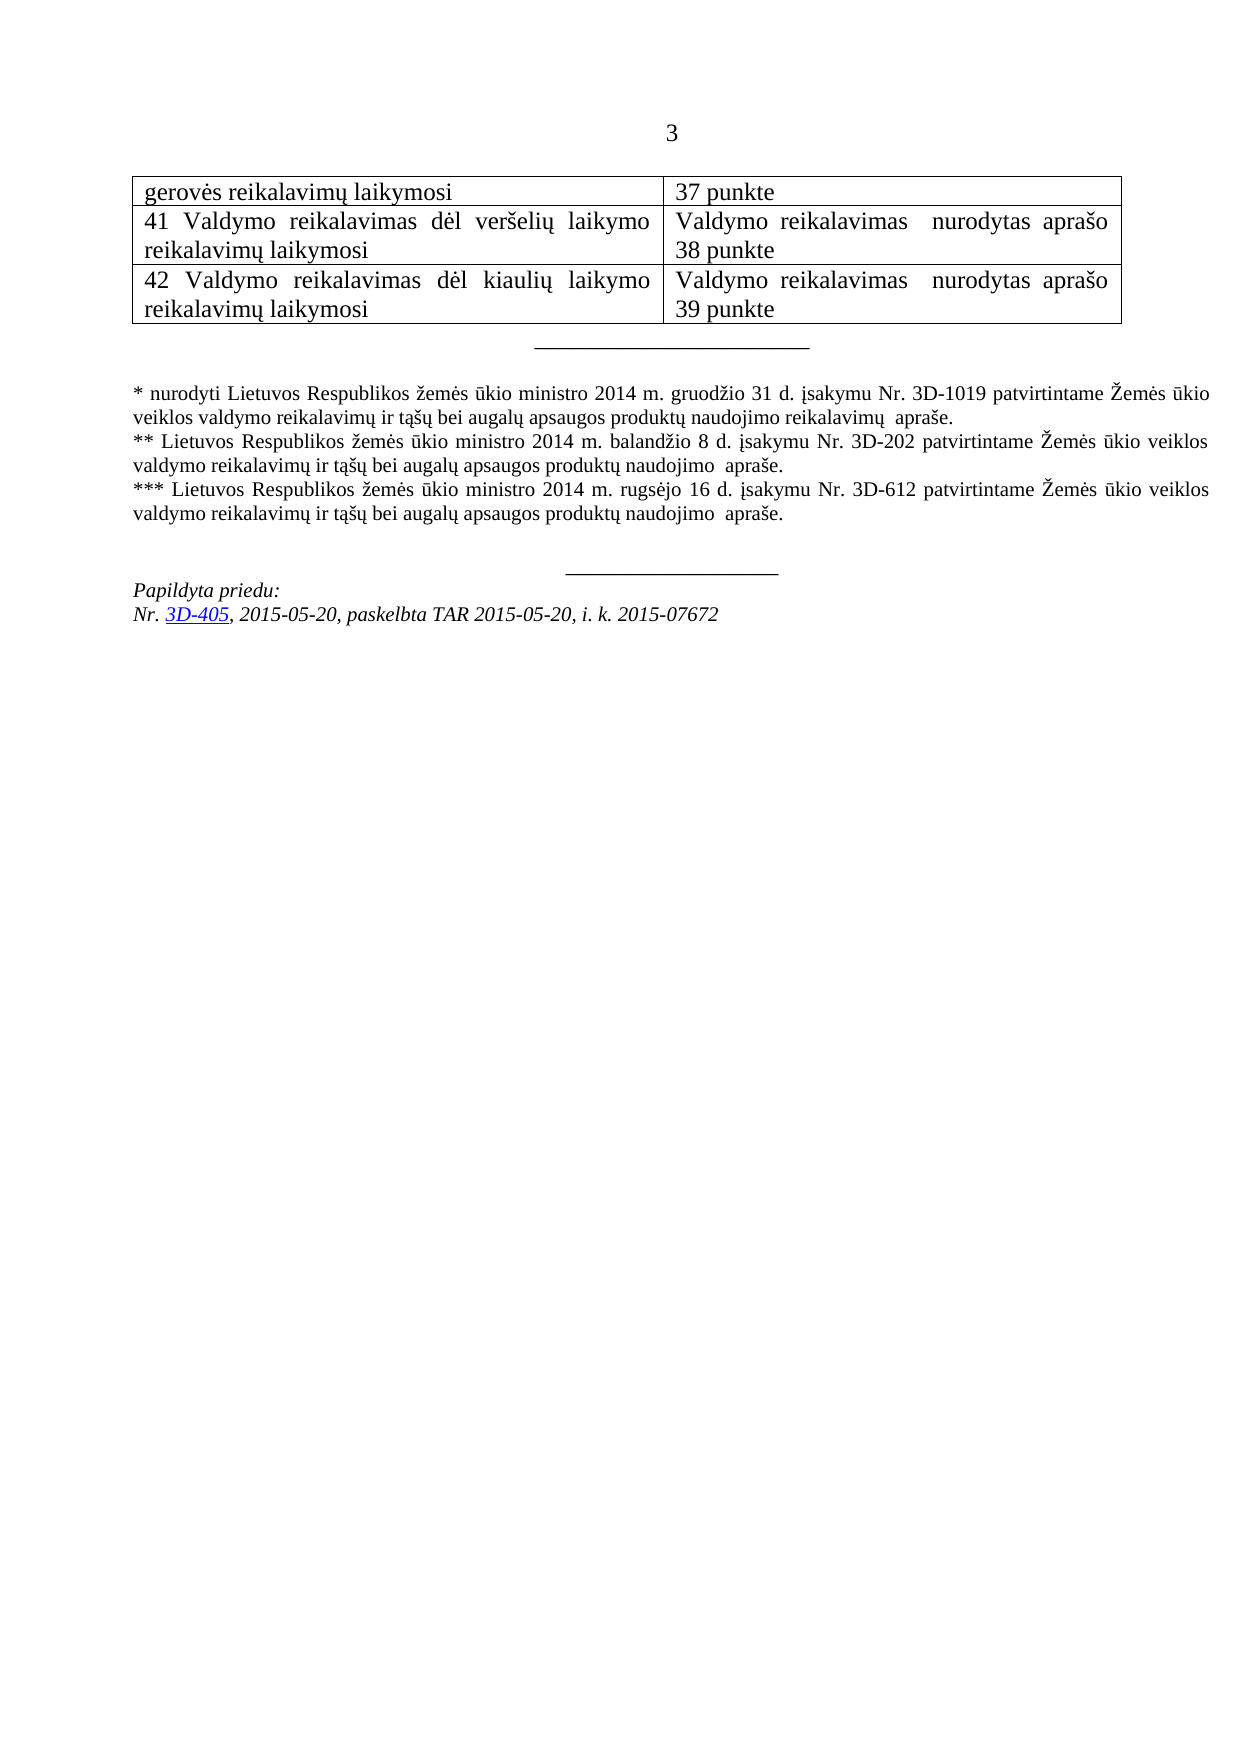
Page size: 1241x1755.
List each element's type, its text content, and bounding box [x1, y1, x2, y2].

text ______________________ [133, 323, 1211, 352]
table_cell 42 Valdymo reikalavimas dėl kiaulių laikymo reikalavimų laikymosi [133, 265, 663, 322]
text _________________ [133, 549, 1211, 578]
text Papildyta priedu: [133, 578, 1211, 602]
table_cell Valdymo reikalavimas nurodytas aprašo 38 punkte [664, 206, 1121, 264]
text * nurodyti Lietuvos Respublikos žemės ūkio ministro 2014 m. gruodžio 31 d. įsakymu Nr. 3D-1019 patvirtintame Žemės ūkio veiklos valdymo reikalavimų ir tąšų bei augalų apsaugos produktų naudojimo reikalavimų apraše. [133, 381, 1211, 429]
table_cell 41 Valdymo reikalavimas dėl veršelių laikymo reikalavimų laikymosi [133, 206, 663, 264]
table_cell gerovės reikalavimų laikymosi [133, 177, 663, 205]
table_cell 37 punkte [664, 177, 1121, 205]
table_cell Valdymo reikalavimas nurodytas aprašo 39 punkte [664, 265, 1121, 322]
text Nr. 3D-405, 2015-05-20, paskelbta TAR 2015-05-20, i. k. 2015-07672 [133, 602, 1211, 626]
text ** Lietuvos Respublikos žemės ūkio ministro 2014 m. balandžio 8 d. įsakymu Nr. 3D-202 patvirtintame Žemės ūkio veiklos valdymo reikalavimų ir tąšų bei augalų apsaugos produktų naudojimo apraše. [133, 429, 1211, 477]
text *** Lietuvos Respublikos žemės ūkio ministro 2014 m. rugsėjo 16 d. įsakymu Nr. 3D-612 patvirtintame Žemės ūkio veiklos valdymo reikalavimų ir tąšų bei augalų apsaugos produktų naudojimo apraše. [133, 477, 1211, 525]
